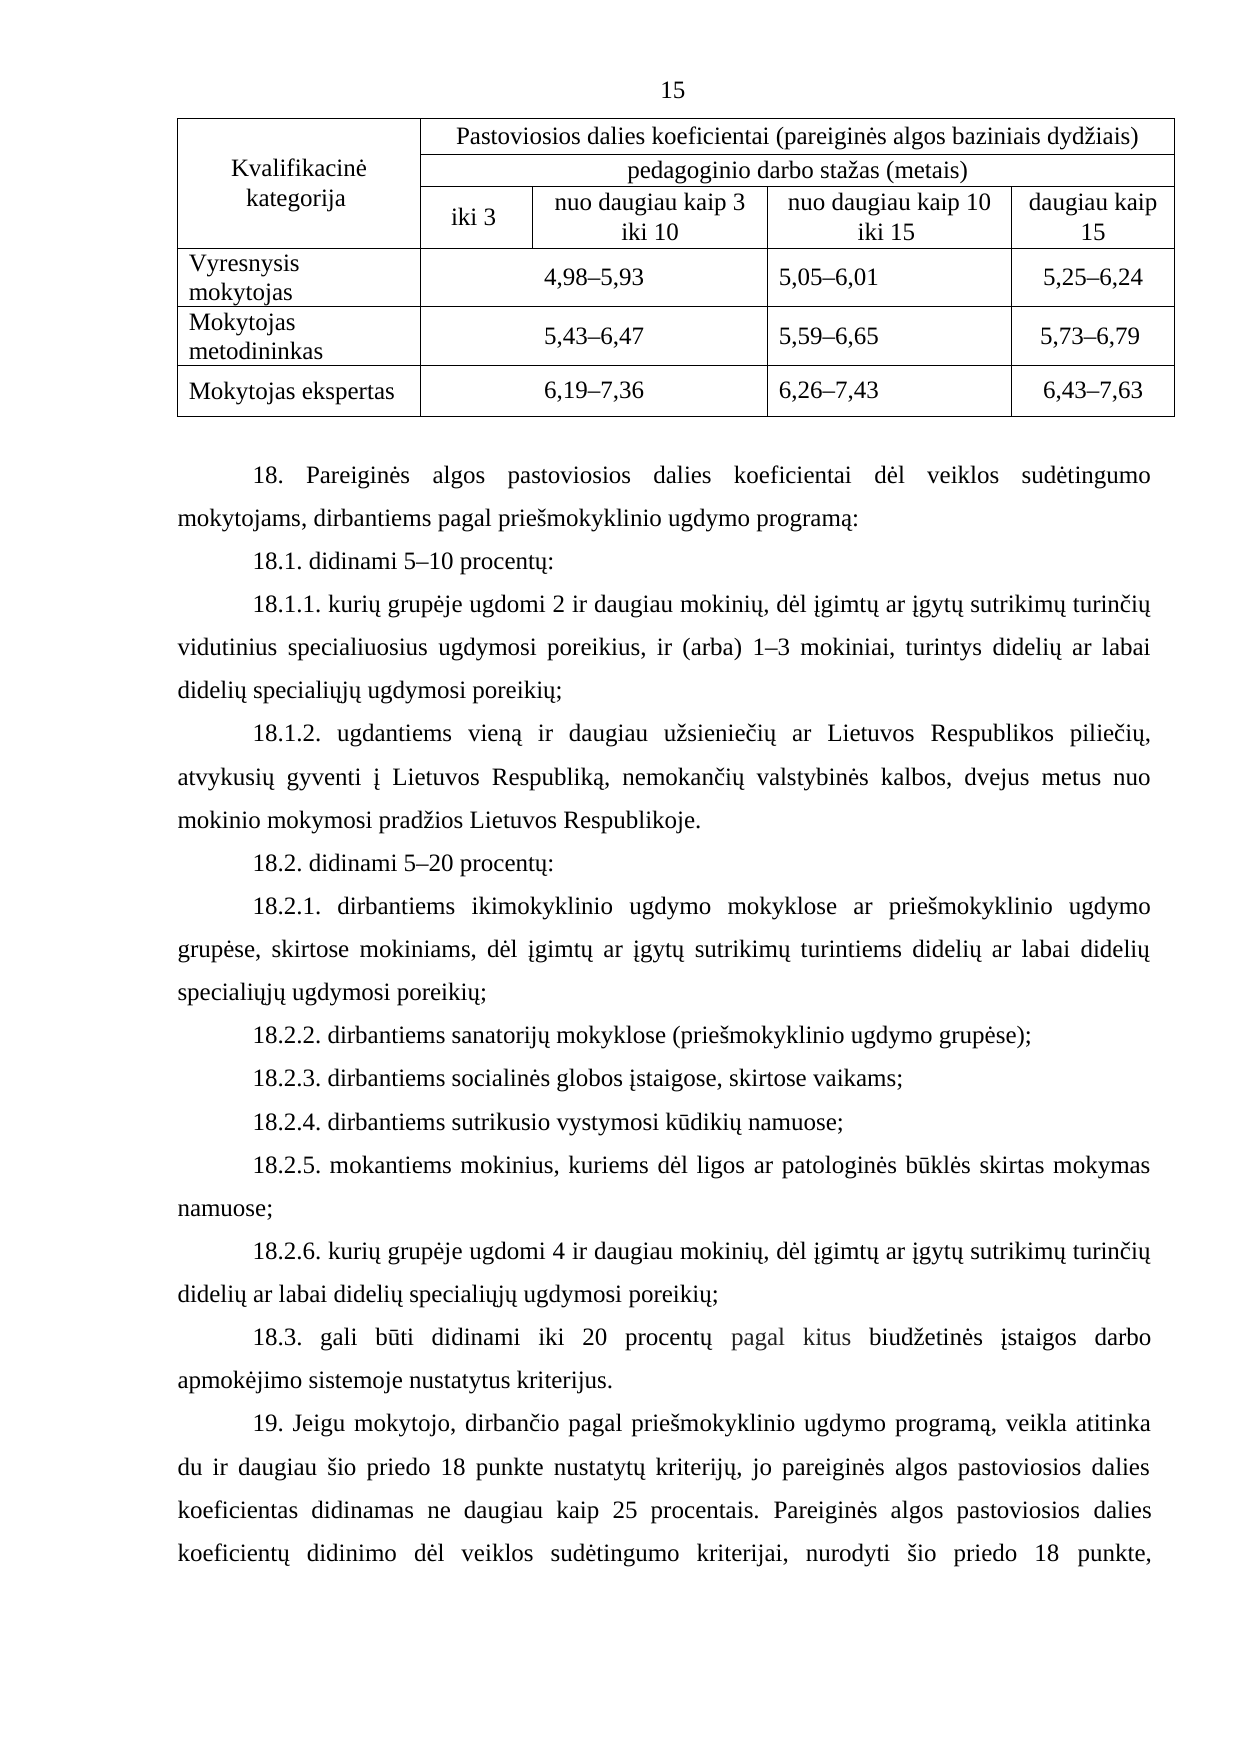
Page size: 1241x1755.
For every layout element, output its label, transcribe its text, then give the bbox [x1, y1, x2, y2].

table_cell 5,05–6,01 [768, 249, 1011, 306]
table_cell Vyresnysis mokytojas [178, 249, 420, 306]
table_cell 6,26–7,43 [768, 366, 1011, 416]
table_header Pastoviosios dalies koeficientai (pareiginės algos baziniais dydžiais) [421, 119, 1174, 153]
table_cell Mokytojas ekspertas [178, 366, 420, 416]
table_cell 6,19–7,36 [421, 366, 767, 416]
table_cell iki 3 [421, 187, 532, 247]
text 18.3. gali būti didinami iki 20 procentų pagal kitus biudžetinės įstaigos darbo apmokėjimo sistemoje nustatytus kriterijus. [177, 1322, 1152, 1394]
text 18.2.6. kurių grupėje ugdomi 4 ir daugiau mokinių, dėl įgimtų ar įgytų sutrikimų turinčių didelių ar labai didelių specialiųjų ugdymosi poreikių; [177, 1236, 1152, 1308]
table_cell 5,59–6,65 [768, 307, 1011, 364]
table_cell 5,25–6,24 [1012, 249, 1174, 306]
text 18.2.2. dirbantiems sanatorijų mokyklose (priešmokyklinio ugdymo grupėse); [177, 1020, 1152, 1049]
table_cell 4,98–5,93 [421, 249, 767, 306]
table_cell 5,73–6,79 [1012, 307, 1174, 364]
table_cell 6,43–7,63 [1012, 366, 1174, 416]
table_cell 5,43–6,47 [421, 307, 767, 364]
text 18.1. didinami 5–10 procentų: [177, 546, 1152, 575]
table_cell nuo daugiau kaip 10 iki 15 [768, 187, 1011, 247]
table_cell daugiau kaip 15 [1012, 187, 1174, 247]
text 19. Jeigu mokytojo, dirbančio pagal priešmokyklinio ugdymo programą, veikla atitinka du ir daugiau šio priedo 18 punkte nustatytų kriterijų, jo pareiginės algos pastoviosios dalies koeficientas didinamas ne daugiau kaip 25 procentais. Pareiginės algos pastoviosios dalies koeficientų didinimo dėl veiklos sudėtingumo kriterijai, nurodyti šio priedo 18 punkte, [177, 1408, 1152, 1567]
table_cell nuo daugiau kaip 3 iki 10 [533, 187, 767, 247]
text 18.2.4. dirbantiems sutrikusio vystymosi kūdikių namuose; [177, 1107, 1152, 1135]
text 18.2. didinami 5–20 procentų: [177, 848, 1152, 877]
text 18.2.1. dirbantiems ikimokyklinio ugdymo mokyklose ar priešmokyklinio ugdymo grupėse, skirtose mokiniams, dėl įgimtų ar įgytų sutrikimų turintiems didelių ar labai didelių specialiųjų ugdymosi poreikių; [177, 891, 1152, 1006]
text 18.1.2. ugdantiems vieną ir daugiau užsieniečių ar Lietuvos Respublikos piliečių, atvykusių gyventi į Lietuvos Respubliką, nemokančių valstybinės kalbos, dvejus metus nuo mokinio mokymosi pradžios Lietuvos Respublikoje. [177, 718, 1152, 833]
text 18.2.3. dirbantiems socialinės globos įstaigose, skirtose vaikams; [177, 1063, 1152, 1092]
text 18.1.1. kurių grupėje ugdomi 2 ir daugiau mokinių, dėl įgimtų ar įgytų sutrikimų turinčių vidutinius specialiuosius ugdymosi poreikius, ir (arba) 1–3 mokiniai, turintys didelių ar labai didelių specialiųjų ugdymosi poreikių; [177, 589, 1152, 704]
text 18.2.5. mokantiems mokinius, kuriems dėl ligos ar patologinės būklės skirtas mokymas namuose; [177, 1150, 1152, 1222]
table_cell pedagoginio darbo stažas (metais) [421, 155, 1174, 186]
table_header Kvalifikacinė kategorija [178, 119, 420, 247]
table_cell Mokytojas metodininkas [178, 307, 420, 364]
text 18. Pareiginės algos pastoviosios dalies koeficientai dėl veiklos sudėtingumo mokytojams, dirbantiems pagal priešmokyklinio ugdymo programą: [177, 460, 1152, 532]
